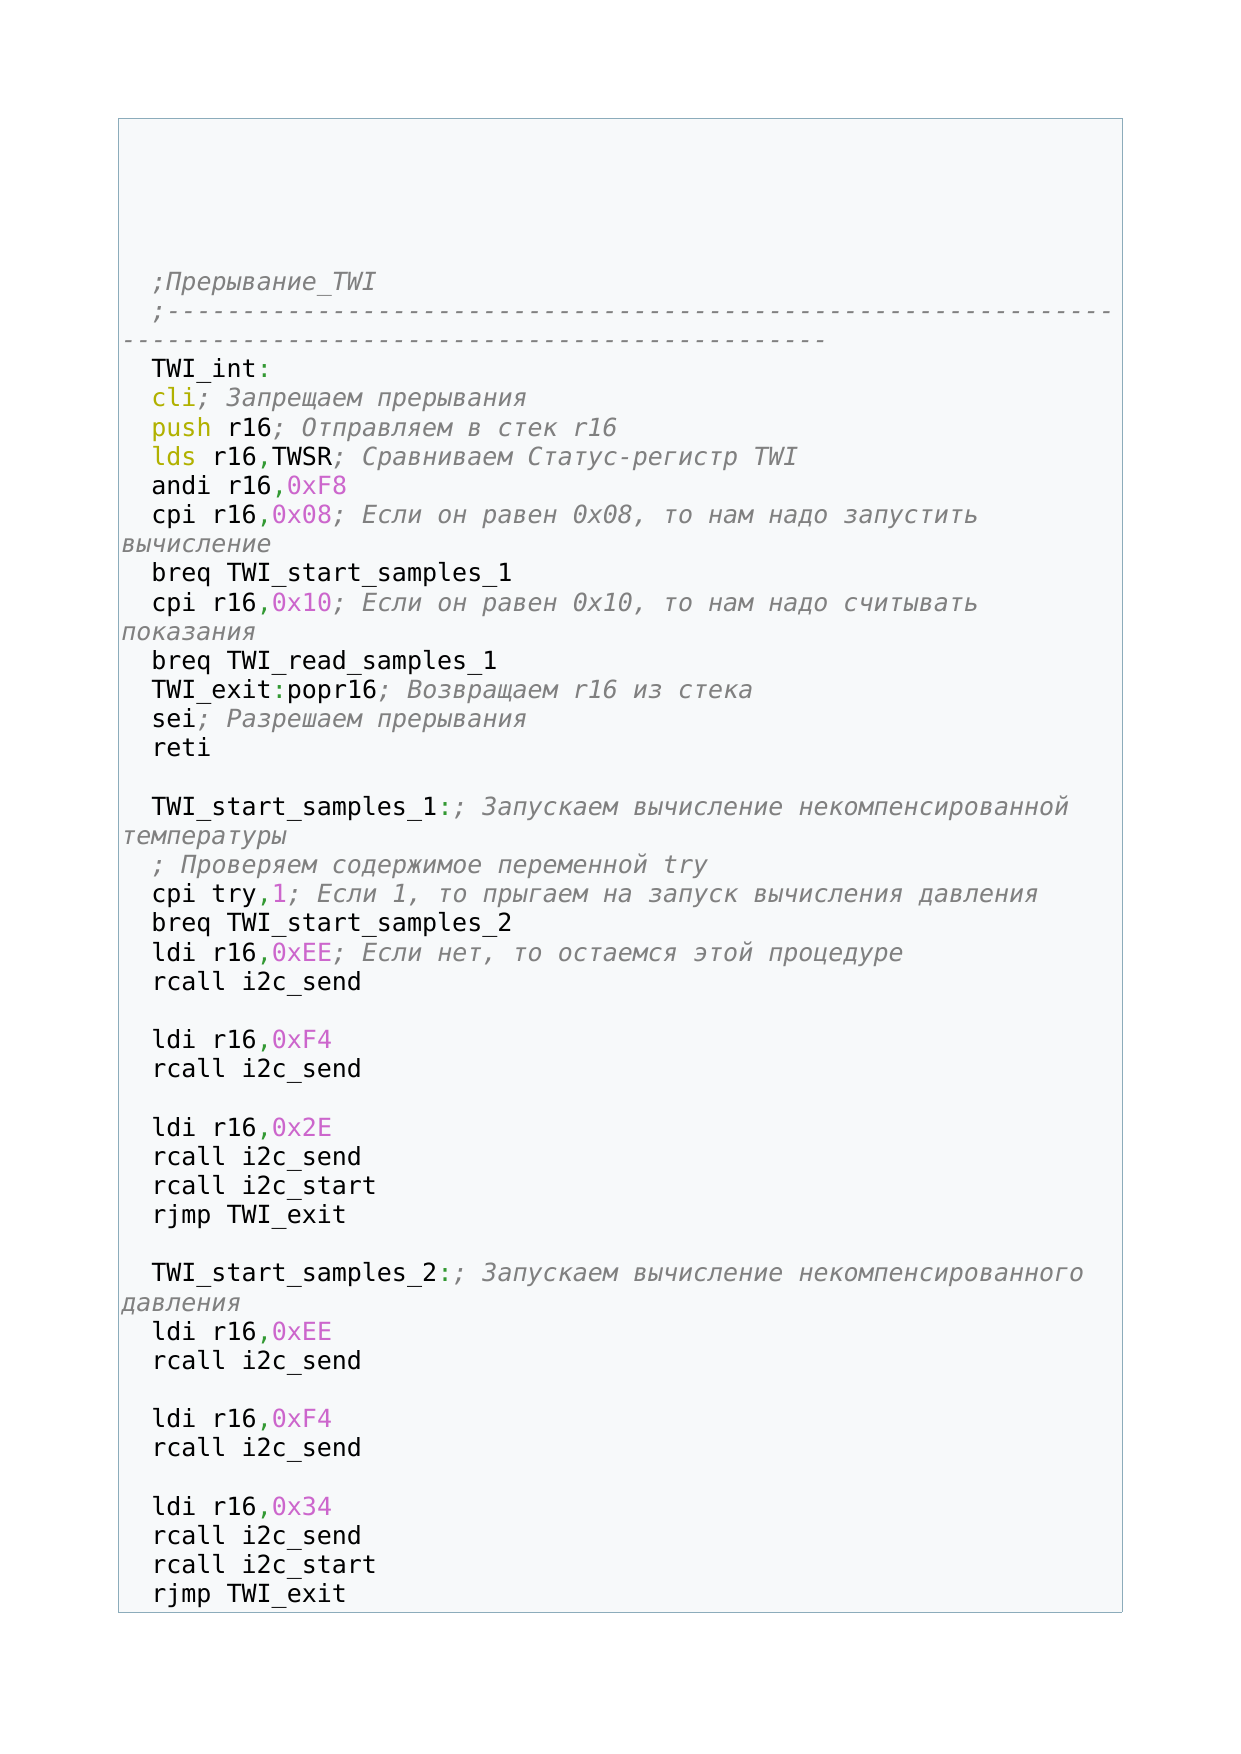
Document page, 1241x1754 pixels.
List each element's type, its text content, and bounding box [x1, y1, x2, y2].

table_header ;Прерывание_TWI ;-------------------------------------------------------------------------------------------------------------- TWI_int: cli; Запрещаем прерывания push r16; Отправляем в стек r16 lds r16,TWSR; Сравниваем Статус-регистр TWI andi r16,0xF8 cpi r16,0x08; Если он равен 0x08, то нам надо запустить вычисление breq TWI_start_samples_1 cpi r16,0x10; Если он равен 0х10, то нам надо считывать показания breq TWI_read_samples_1 TWI_exit:popr16; Возвращаем r16 из стека sei; Разрешаем прерывания reti TWI_start_samples_1:; Запускаем вычисление некомпенсированной температуры ; Проверяем содержимое переменной try cpi try,1; Если 1, то прыгаем на запуск вычисления давления breq TWI_start_samples_2 ldi r16,0xEE; Если нет, то остаемся этой процедуре rcall i2c_send ldi r16,0xF4 rcall i2c_send ldi r16,0x2E rcall i2c_send rcall i2c_start rjmp TWI_exit TWI_start_samples_2:; Запускаем вычисление некомпенсированного давления ldi r16,0xEE rcall i2c_send ldi r16,0xF4 rcall i2c_send ldi r16,0x34 rcall i2c_send rcall i2c_start rjmp TWI_exit [119, 119, 1122, 1612]
